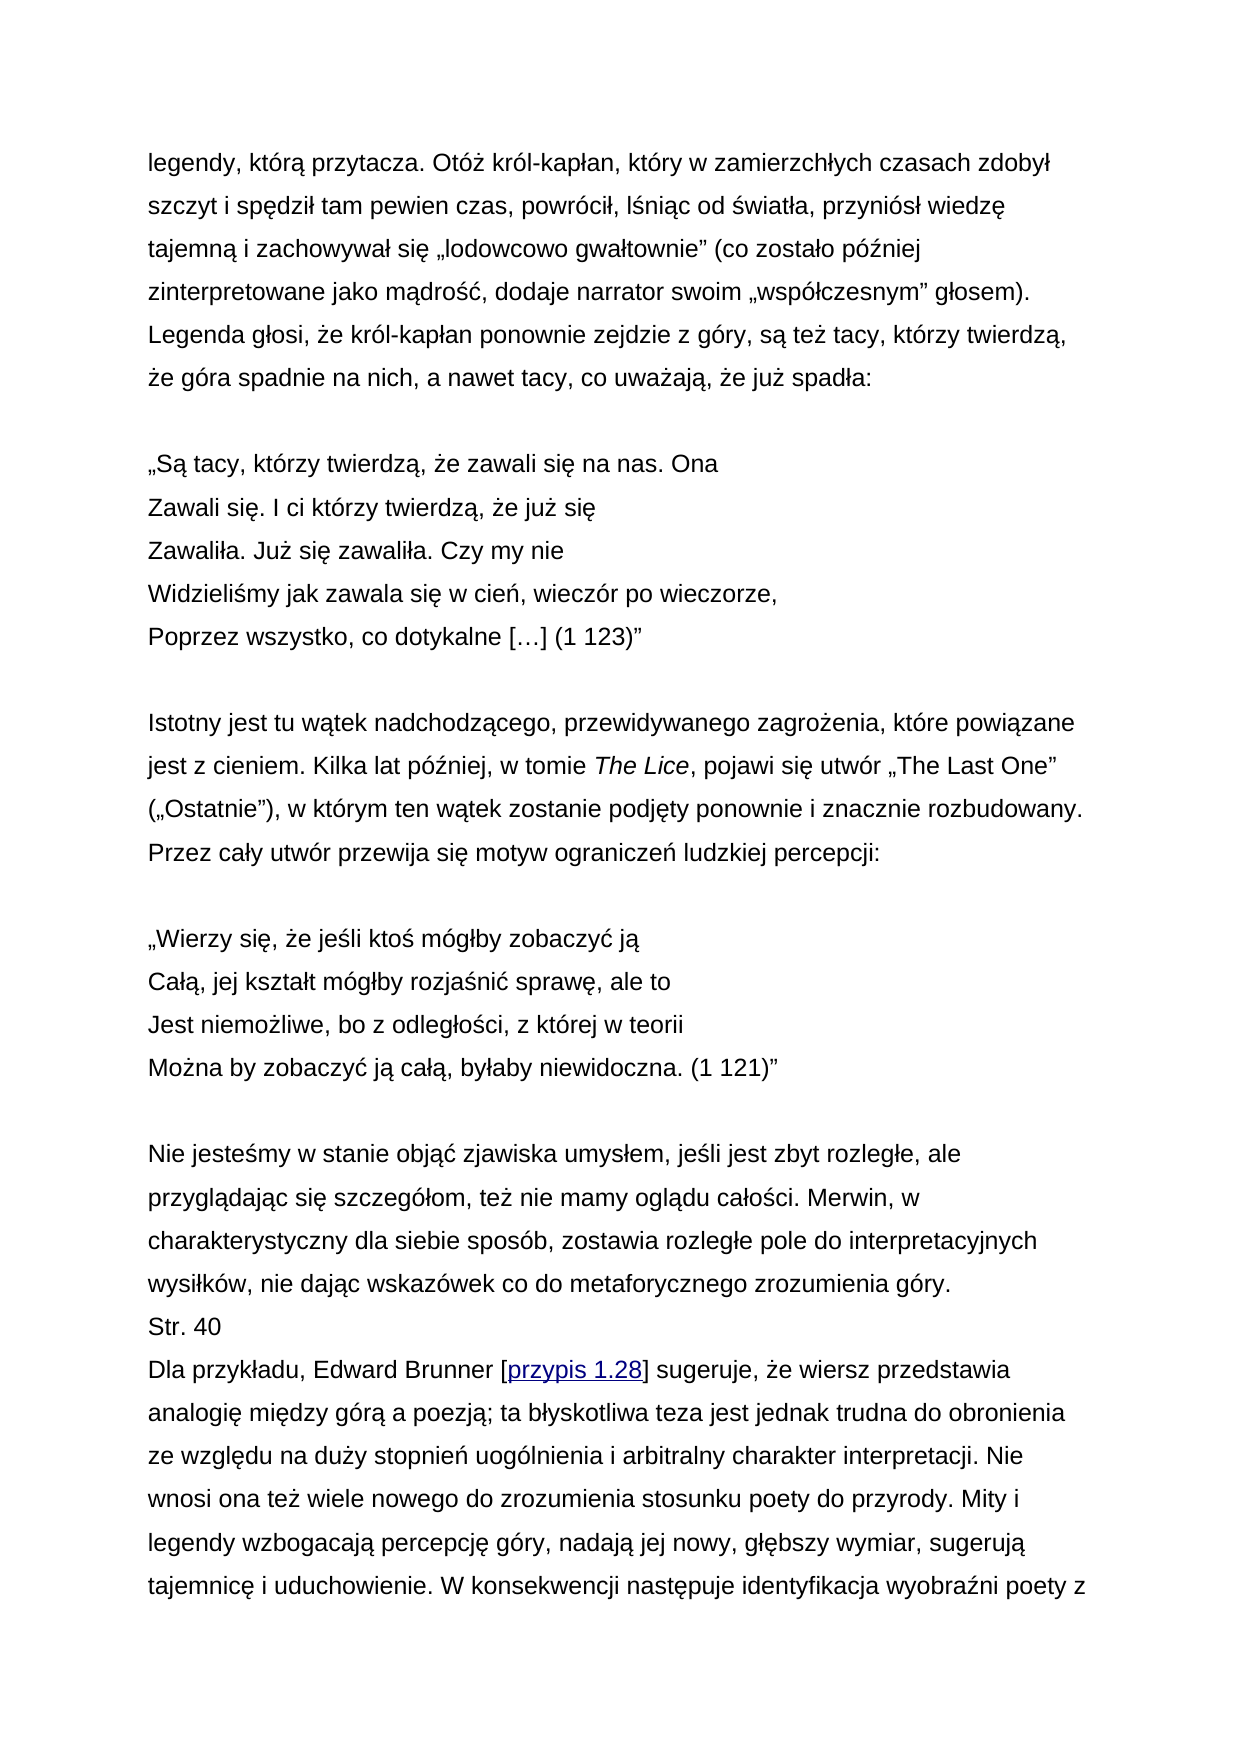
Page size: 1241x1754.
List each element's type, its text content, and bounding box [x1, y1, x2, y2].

text „Wierzy się, że jeśli ktoś mógłby zobaczyć ją [148, 924, 1093, 953]
text Poprzez wszystko, co dotykalne […] (1 123)” [148, 622, 1093, 651]
text Widzieliśmy jak zawala się w cień, wieczór po wieczorze, [148, 579, 1093, 608]
text Zawali się. I ci którzy twierdzą, że już się [148, 493, 1093, 521]
text Nie jesteśmy w stanie objąć zjawiska umysłem, jeśli jest zbyt rozległe, ale przyglądając się szczegółom, też nie mamy oglądu całości. Merwin, w charakterystyczny dla siebie sposób, zostawia rozległe pole do interpretacyjnych wysiłków, nie dając wskazówek co do metaforycznego zrozumienia góry. [148, 1139, 1093, 1298]
text legendy, którą przytacza. Otóż król-kapłan, który w zamierzchłych czasach zdobył szczyt i spędził tam pewien czas, powrócił, lśniąc od światła, przyniósł wiedzę tajemną i zachowywał się „lodowcowo gwałtownie” (co zostało później zinterpretowane jako mądrość, dodaje narrator swoim „współczesnym” głosem). Legenda głosi, że król-kapłan ponownie zejdzie z góry, są też tacy, którzy twierdzą, że góra spadnie na nich, a nawet tacy, co uważają, że już spadła: [148, 148, 1093, 392]
text Zawaliła. Już się zawaliła. Czy my nie [148, 536, 1093, 564]
text Str. 40 [148, 1312, 1093, 1341]
text Jest niemożliwe, bo z odległości, z której w teorii [148, 1010, 1093, 1039]
text „Są tacy, którzy twierdzą, że zawali się na nas. Ona [148, 449, 1093, 478]
text Całą, jej kształt mógłby rozjaśnić sprawę, ale to [148, 967, 1093, 996]
text Istotny jest tu wątek nadchodzącego, przewidywanego zagrożenia, które powiązane jest z cieniem. Kilka lat później, w tomie The Lice, pojawi się utwór „The Last One” („Ostatnie”), w którym ten wątek zostanie podjęty ponownie i znacznie rozbudowany. Przez cały utwór przewija się motyw ograniczeń ludzkiej percepcji: [148, 708, 1093, 866]
text Dla przykładu, Edward Brunner [przypis 1.28] sugeruje, że wiersz przedstawia analogię między górą a poezją; ta błyskotliwa teza jest jednak trudna do obronienia ze względu na duży stopnień uogólnienia i arbitralny charakter interpretacji. Nie wnosi ona też wiele nowego do zrozumienia stosunku poety do przyrody. Mity i legendy wzbogacają percepcję góry, nadają jej nowy, głębszy wymiar, sugerują tajemnicę i uduchowienie. W konsekwencji następuje identyfikacja wyobraźni poety z [148, 1355, 1093, 1599]
text Można by zobaczyć ją całą, byłaby niewidoczna. (1 121)” [148, 1053, 1093, 1082]
